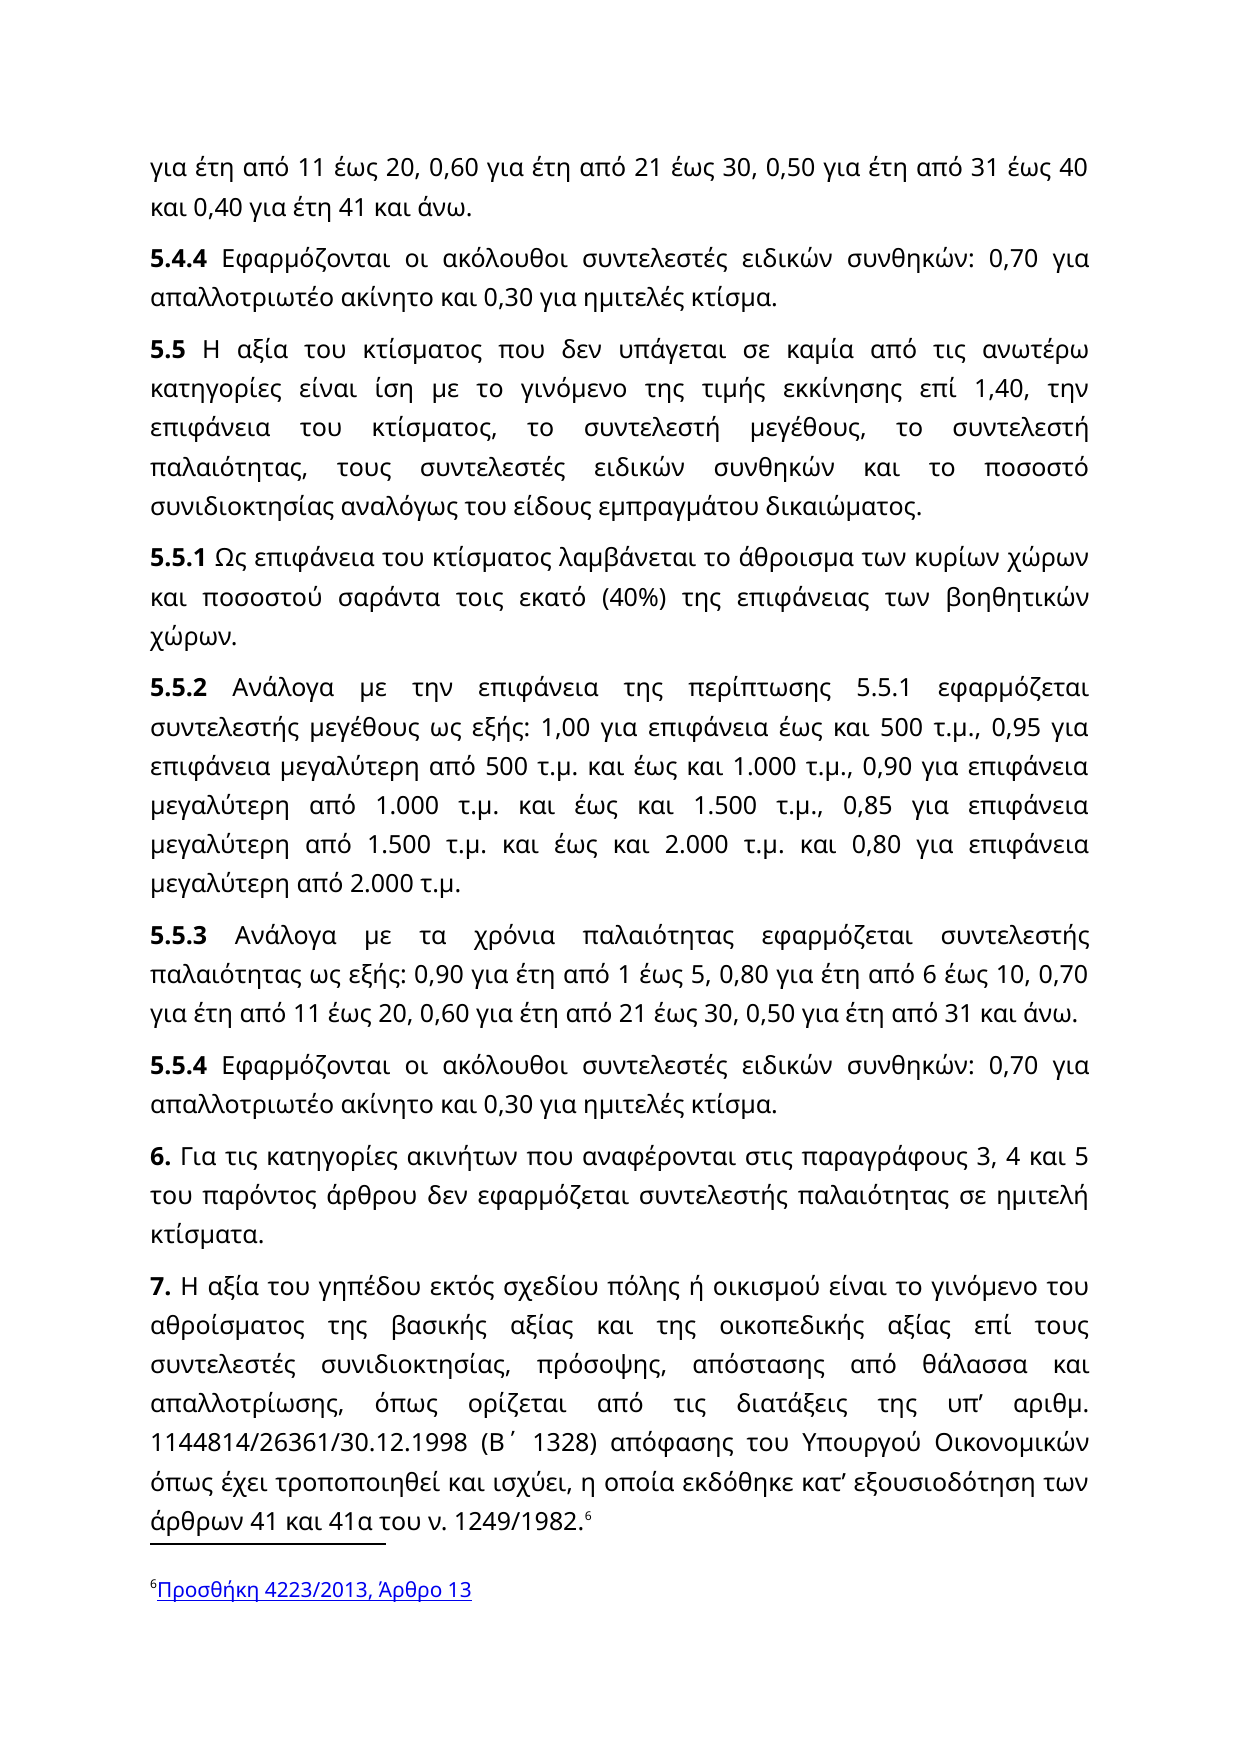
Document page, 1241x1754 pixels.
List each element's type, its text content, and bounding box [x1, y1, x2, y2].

text 5.5.4 Εφαρμόζονται οι ακόλουθοι συντελεστές ειδικών συνθηκών: 0,70 για απαλλοτριωτέο ακίνητο και 0,30 για ημιτελές κτίσμα. [150, 1047, 1090, 1121]
text 5.5.1 Ως επιφάνεια του κτίσματος λαμβάνεται το άθροισμα των κυρίων χώρων και ποσοστού σαράντα τοις εκατό (40%) της επιφάνειας των βοηθητικών χώρων. [150, 540, 1090, 652]
text 7. Η αξία του γηπέδου εκτός σχεδίου πόλης ή οικισμού είναι το γινόμενο του αθροίσματος της βασικής αξίας και της οικοπεδικής αξίας επί τους συντελεστές συνιδιοκτησίας, πρόσοψης, απόστασης από θάλασσα και απαλλοτρίωσης, όπως ορίζεται από τις διατάξεις της υπ’ αριθμ. 1144814/26361/30.12.1998 (Β΄ 1328) απόφασης του Υπουργού Οικονομικών όπως έχει τροποποιηθεί και ισχύει, η οποία εκδόθηκε κατ’ εξουσιοδότηση των άρθρων 41 και 41α του ν. 1249/1982. [150, 1268, 1090, 1537]
text 6. Για τις κατηγορίες ακινήτων που αναφέρονται στις παραγράφους 3, 4 και 5 του παρόντος άρθρου δεν εφαρμόζεται συντελεστής παλαιότητας σε ημιτελή κτίσματα. [150, 1138, 1090, 1251]
text Προσθήκη 4223/2013, Άρθρο 13 [150, 1576, 1090, 1604]
text για έτη από 11 έως 20, 0,60 για έτη από 21 έως 30, 0,50 για έτη από 31 έως 40 και 0,40 για έτη 41 και άνω. [150, 150, 1090, 223]
text 5.5.2 Ανάλογα με την επιφάνεια της περίπτωσης 5.5.1 εφαρμόζεται συντελεστής μεγέθους ως εξής: 1,00 για επιφάνεια έως και 500 τ.μ., 0,95 για επιφάνεια μεγαλύτερη από 500 τ.μ. και έως και 1.000 τ.μ., 0,90 για επιφάνεια μεγαλύτερη από 1.000 τ.μ. και έως και 1.500 τ.μ., 0,85 για επιφάνεια μεγαλύτερη από 1.500 τ.μ. και έως και 2.000 τ.μ. και 0,80 για επιφάνεια μεγαλύτερη από 2.000 τ.μ. [150, 670, 1090, 900]
text 5.5.3 Ανάλογα με τα χρόνια παλαιότητας εφαρμόζεται συντελεστής παλαιότητας ως εξής: 0,90 για έτη από 1 έως 5, 0,80 για έτη από 6 έως 10, 0,70 για έτη από 11 έως 20, 0,60 για έτη από 21 έως 30, 0,50 για έτη από 31 και άνω. [150, 917, 1090, 1030]
text 5.4.4 Εφαρμόζονται οι ακόλουθοι συντελεστές ειδικών συνθηκών: 0,70 για απαλλοτριωτέο ακίνητο και 0,30 για ημιτελές κτίσμα. [150, 241, 1090, 314]
text 5.5 Η αξία του κτίσματος που δεν υπάγεται σε καμία από τις ανωτέρω κατηγορίες είναι ίση με το γινόμενο της τιμής εκκίνησης επί 1,40, την επιφάνεια του κτίσματος, το συντελεστή μεγέθους, το συντελεστή παλαιότητας, τους συντελεστές ειδικών συνθηκών και το ποσοστό συνιδιοκτησίας αναλόγως του είδους εμπραγμάτου δικαιώματος. [150, 332, 1090, 522]
